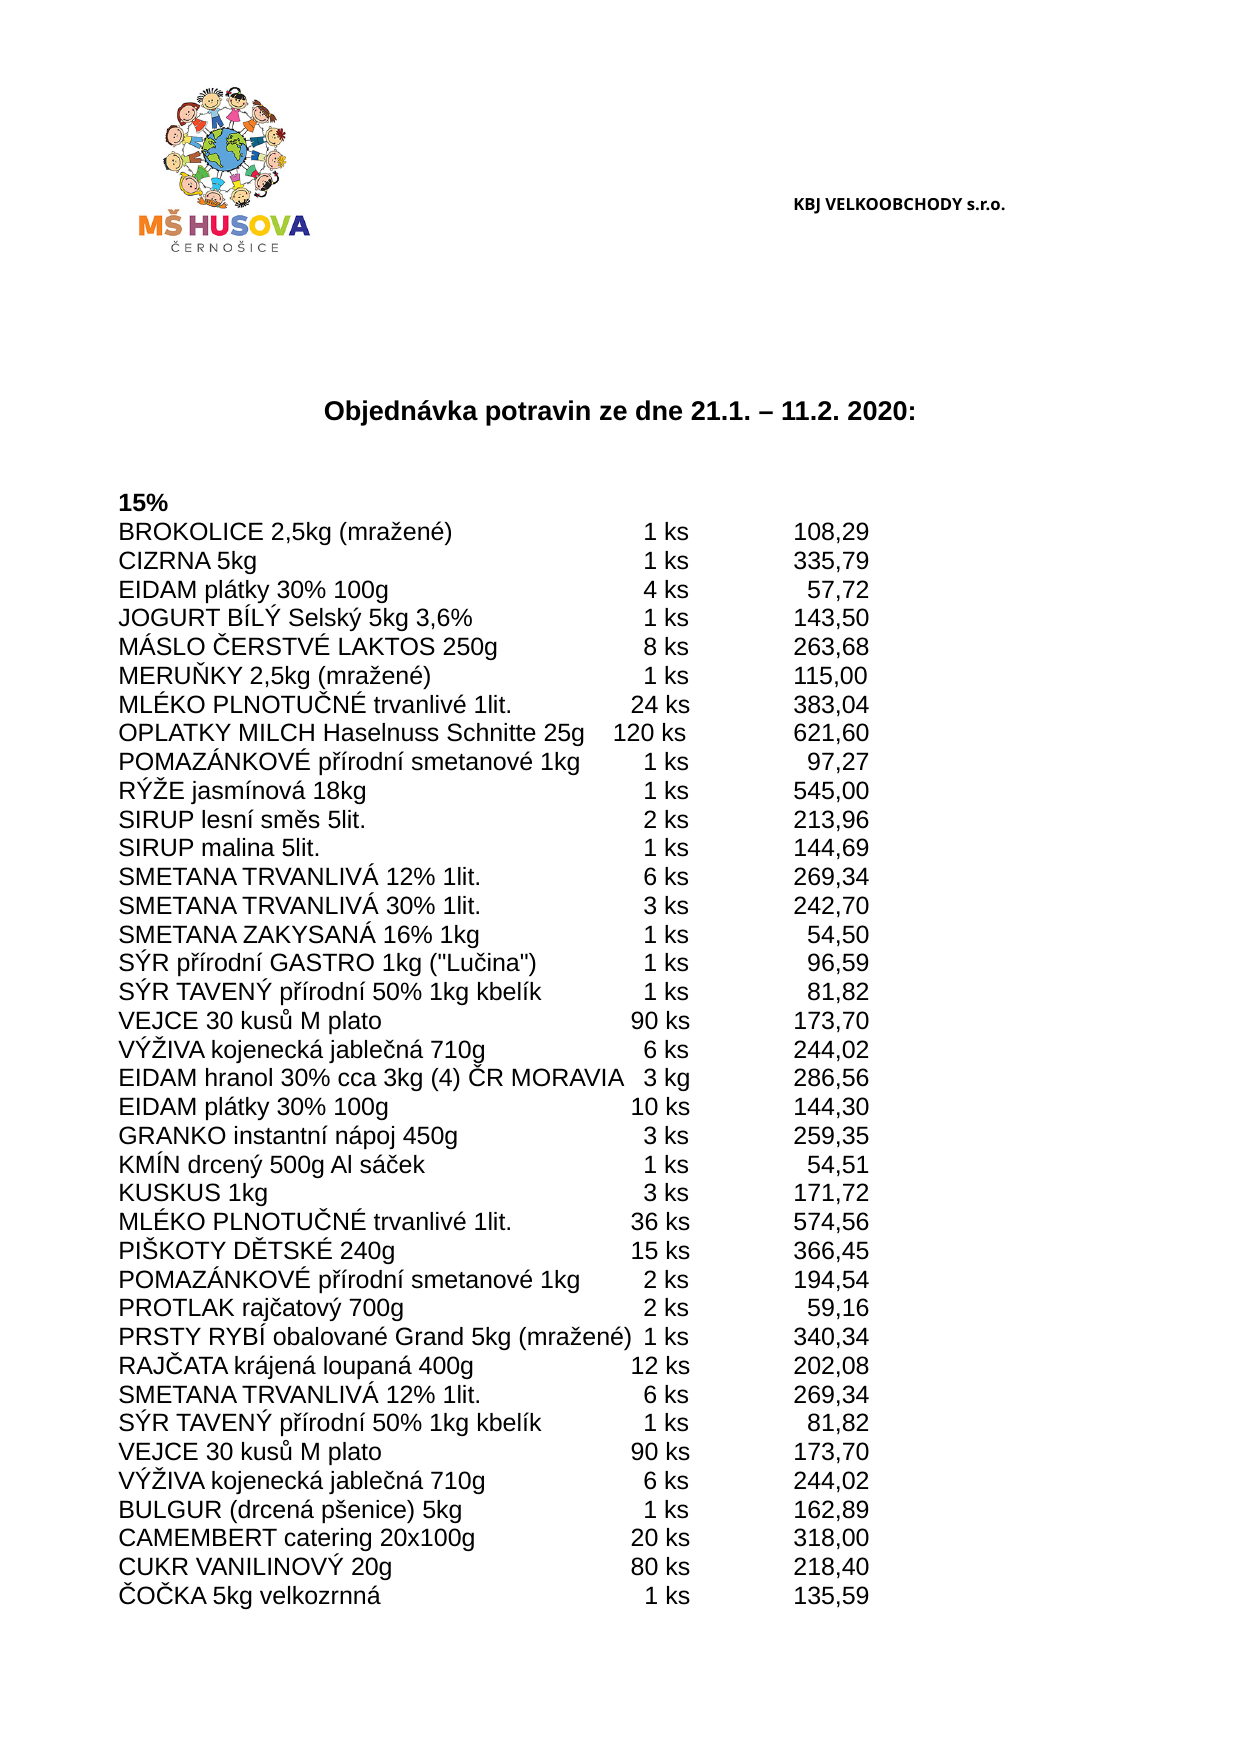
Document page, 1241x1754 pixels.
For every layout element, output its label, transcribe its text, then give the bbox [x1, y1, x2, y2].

text ČOČKA 5kg velkozrnná 1 ks 135,59 [118, 1581, 1122, 1609]
text SÝR TAVENÝ přírodní 50% 1kg kbelík 1 ks 81,82 [118, 977, 1122, 1006]
text 15% [118, 488, 1122, 517]
text VEJCE 30 kusů M plato 90 ks 173,70 [118, 1437, 1122, 1466]
text SIRUP malina 5lit. 1 ks 144,69 [118, 833, 1122, 862]
text POMAZÁNKOVÉ přírodní smetanové 1kg 1 ks 97,27 [118, 747, 1122, 776]
text KUSKUS 1kg 3 ks 171,72 [118, 1178, 1122, 1207]
text EIDAM hranol 30% cca 3kg (4) ČR MORAVIA 3 kg 286,56 [118, 1063, 1122, 1092]
text JOGURT BÍLÝ Selský 5kg 3,6% 1 ks 143,50 [118, 603, 1122, 632]
text BULGUR (drcená pšenice) 5kg 1 ks 162,89 [118, 1494, 1122, 1523]
text SÝR přírodní GASTRO 1kg ("Lučina") 1 ks 96,59 [118, 948, 1122, 977]
text MLÉKO PLNOTUČNÉ trvanlivé 1lit. 24 ks 383,04 [118, 689, 1122, 718]
text EIDAM plátky 30% 100g 10 ks 144,30 [118, 1092, 1122, 1121]
text SMETANA TRVANLIVÁ 12% 1lit. 6 ks 269,34 [118, 862, 1122, 891]
text VEJCE 30 kusů M plato 90 ks 173,70 [118, 1006, 1122, 1034]
text VÝŽIVA kojenecká jablečná 710g 6 ks 244,02 [118, 1466, 1122, 1494]
text MLÉKO PLNOTUČNÉ trvanlivé 1lit. 36 ks 574,56 [118, 1207, 1122, 1236]
text VÝŽIVA kojenecká jablečná 710g 6 ks 244,02 [118, 1034, 1122, 1063]
text SIRUP lesní směs 5lit. 2 ks 213,96 [118, 804, 1122, 833]
text KMÍN drcený 500g Al sáček 1 ks 54,51 [118, 1149, 1122, 1178]
text POMAZÁNKOVÉ přírodní smetanové 1kg 2 ks 194,54 [118, 1264, 1122, 1293]
text KBJ VELKOOBCHODY s.r.o. [319, 192, 1122, 215]
text SMETANA TRVANLIVÁ 12% 1lit. 6 ks 269,34 [118, 1379, 1122, 1408]
text CUKR VANILINOVÝ 20g 80 ks 218,40 [118, 1552, 1122, 1581]
text RAJČATA krájená loupaná 400g 12 ks 202,08 [118, 1351, 1122, 1379]
text PRSTY RYBÍ obalované Grand 5kg (mražené) 1 ks 340,34 [118, 1322, 1122, 1351]
text PROTLAK rajčatový 700g 2 ks 59,16 [118, 1293, 1122, 1322]
text SMETANA ZAKYSANÁ 16% 1kg 1 ks 54,50 [118, 919, 1122, 948]
text MÁSLO ČERSTVÉ LAKTOS 250g 8 ks 263,68 [118, 632, 1122, 661]
text CIZRNA 5kg 1 ks 335,79 [118, 546, 1122, 574]
text SMETANA TRVANLIVÁ 30% 1lit. 3 ks 242,70 [118, 891, 1122, 919]
text RÝŽE jasmínová 18kg 1 ks 545,00 [118, 776, 1122, 804]
text CAMEMBERT catering 20x100g 20 ks 318,00 [118, 1523, 1122, 1552]
text EIDAM plátky 30% 100g 4 ks 57,72 [118, 574, 1122, 603]
text GRANKO instantní nápoj 450g 3 ks 259,35 [118, 1121, 1122, 1149]
text PIŠKOTY DĚTSKÉ 240g 15 ks 366,45 [118, 1236, 1122, 1264]
text MERUŇKY 2,5kg (mražené) 1 ks 115,00 [118, 661, 1122, 689]
text BROKOLICE 2,5kg (mražené) 1 ks 108,29 [118, 517, 1122, 546]
text Objednávka potravin ze dne 21.1. – 11.2. 2020: [118, 394, 1122, 426]
text OPLATKY MILCH Haselnuss Schnitte 25g 120 ks 621,60 [118, 718, 1122, 747]
text SÝR TAVENÝ přírodní 50% 1kg kbelík 1 ks 81,82 [118, 1408, 1122, 1437]
